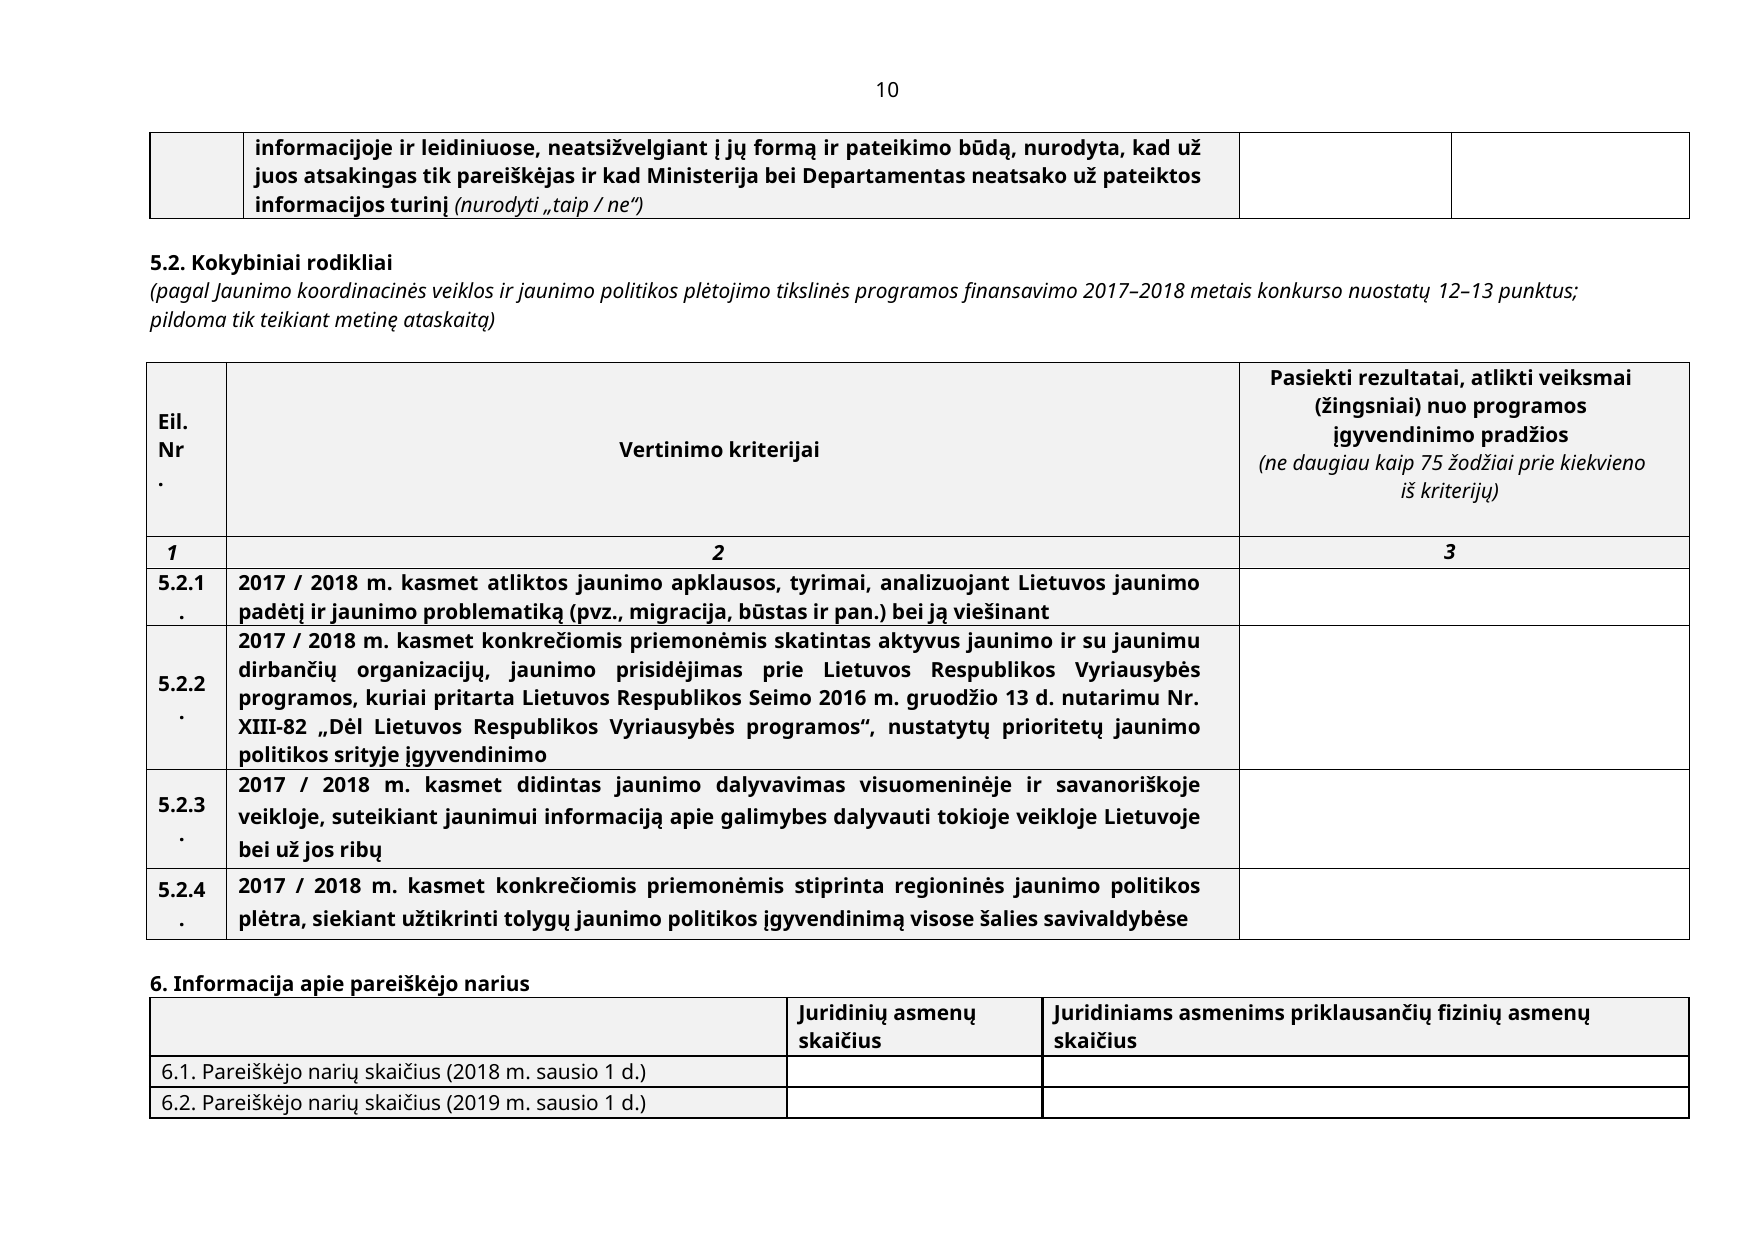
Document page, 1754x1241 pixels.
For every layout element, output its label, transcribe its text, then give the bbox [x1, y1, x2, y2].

table_header [151, 998, 786, 1055]
table_cell 5.2.4. [147, 869, 226, 939]
table_header Juridinių asmenų skaičius [788, 998, 1041, 1055]
table_cell 6.1. Pareiškėjo narių skaičius (2018 m. sausio 1 d.) [151, 1057, 786, 1086]
text (pagal Jaunimo koordinacinės veiklos ir jaunimo politikos plėtojimo tikslinės programos finansavimo 2017–2018 metais konkurso nuostatų 12–13 punktus; pildoma tik teikiant metinę ataskaitą) [150, 276, 1597, 333]
table_cell [1044, 1057, 1688, 1086]
table_cell 6.2. Pareiškėjo narių skaičius (2019 m. sausio 1 d.) [151, 1088, 786, 1117]
table_cell informacijoje ir leidiniuose, neatsižvelgiant į jų formą ir pateikimo būdą, nurodyta, kad už juos atsakingas tik pareiškėjas ir kad Ministerija bei Departamentas neatsako už pateiktos informacijos turinį (nurodyti „taip / ne“) [244, 133, 1239, 218]
table_header Eil. Nr. [147, 363, 226, 536]
table_cell [1240, 626, 1689, 769]
table_cell 2017 / 2018 m. kasmet atliktos jaunimo apklausos, tyrimai, analizuojant Lietuvos jaunimo padėtį ir jaunimo problematiką (pvz., migracija, būstas ir pan.) bei ją viešinant [227, 569, 1239, 625]
table_cell 3 [1240, 537, 1689, 567]
table_cell 2 [227, 537, 1239, 567]
text 6. Informacija apie pareiškėjo narius [150, 969, 1597, 997]
table_header Pasiekti rezultatai, atlikti veiksmai (žingsniai) nuo programos įgyvendinimo pradžios (ne daugiau kaip 75 žodžiai prie kiekvieno iš kriterijų) [1240, 363, 1689, 536]
table_cell [1240, 869, 1689, 939]
table_cell 2017 / 2018 m. kasmet didintas jaunimo dalyvavimas visuomeninėje ir savanoriškoje veikloje, suteikiant jaunimui informaciją apie galimybes dalyvauti tokioje veikloje Lietuvoje bei už jos ribų [227, 770, 1239, 868]
table_cell 1 [147, 537, 226, 567]
table_cell [788, 1088, 1041, 1117]
table_cell [1452, 133, 1689, 218]
table_cell [151, 133, 243, 218]
table_cell 2017 / 2018 m. kasmet konkrečiomis priemonėmis stiprinta regioninės jaunimo politikos plėtra, siekiant užtikrinti tolygų jaunimo politikos įgyvendinimą visose šalies savivaldybėse [227, 869, 1239, 939]
table_cell [1240, 569, 1689, 625]
table_header Vertinimo kriterijai [227, 363, 1239, 536]
table_cell [788, 1057, 1041, 1086]
table_cell 5.2.2. [147, 626, 226, 769]
text 5.2. Kokybiniai rodikliai [150, 248, 1597, 276]
table_cell 2017 / 2018 m. kasmet konkrečiomis priemonėmis skatintas aktyvus jaunimo ir su jaunimu dirbančių organizacijų, jaunimo prisidėjimas prie Lietuvos Respublikos Vyriausybės programos, kuriai pritarta Lietuvos Respublikos Seimo 2016 m. gruodžio 13 d. nutarimu Nr. XIII-82 „Dėl Lietuvos Respublikos Vyriausybės programos“, nustatytų prioritetų jaunimo politikos srityje įgyvendinimo [227, 626, 1239, 769]
table_cell [1044, 1088, 1688, 1117]
table_cell 5.2.3. [147, 770, 226, 868]
table_cell 5.2.1. [147, 569, 226, 625]
table_cell [1240, 770, 1689, 868]
table_header Juridiniams asmenims priklausančių fizinių asmenų skaičius [1044, 998, 1688, 1055]
table_cell [1240, 133, 1451, 218]
